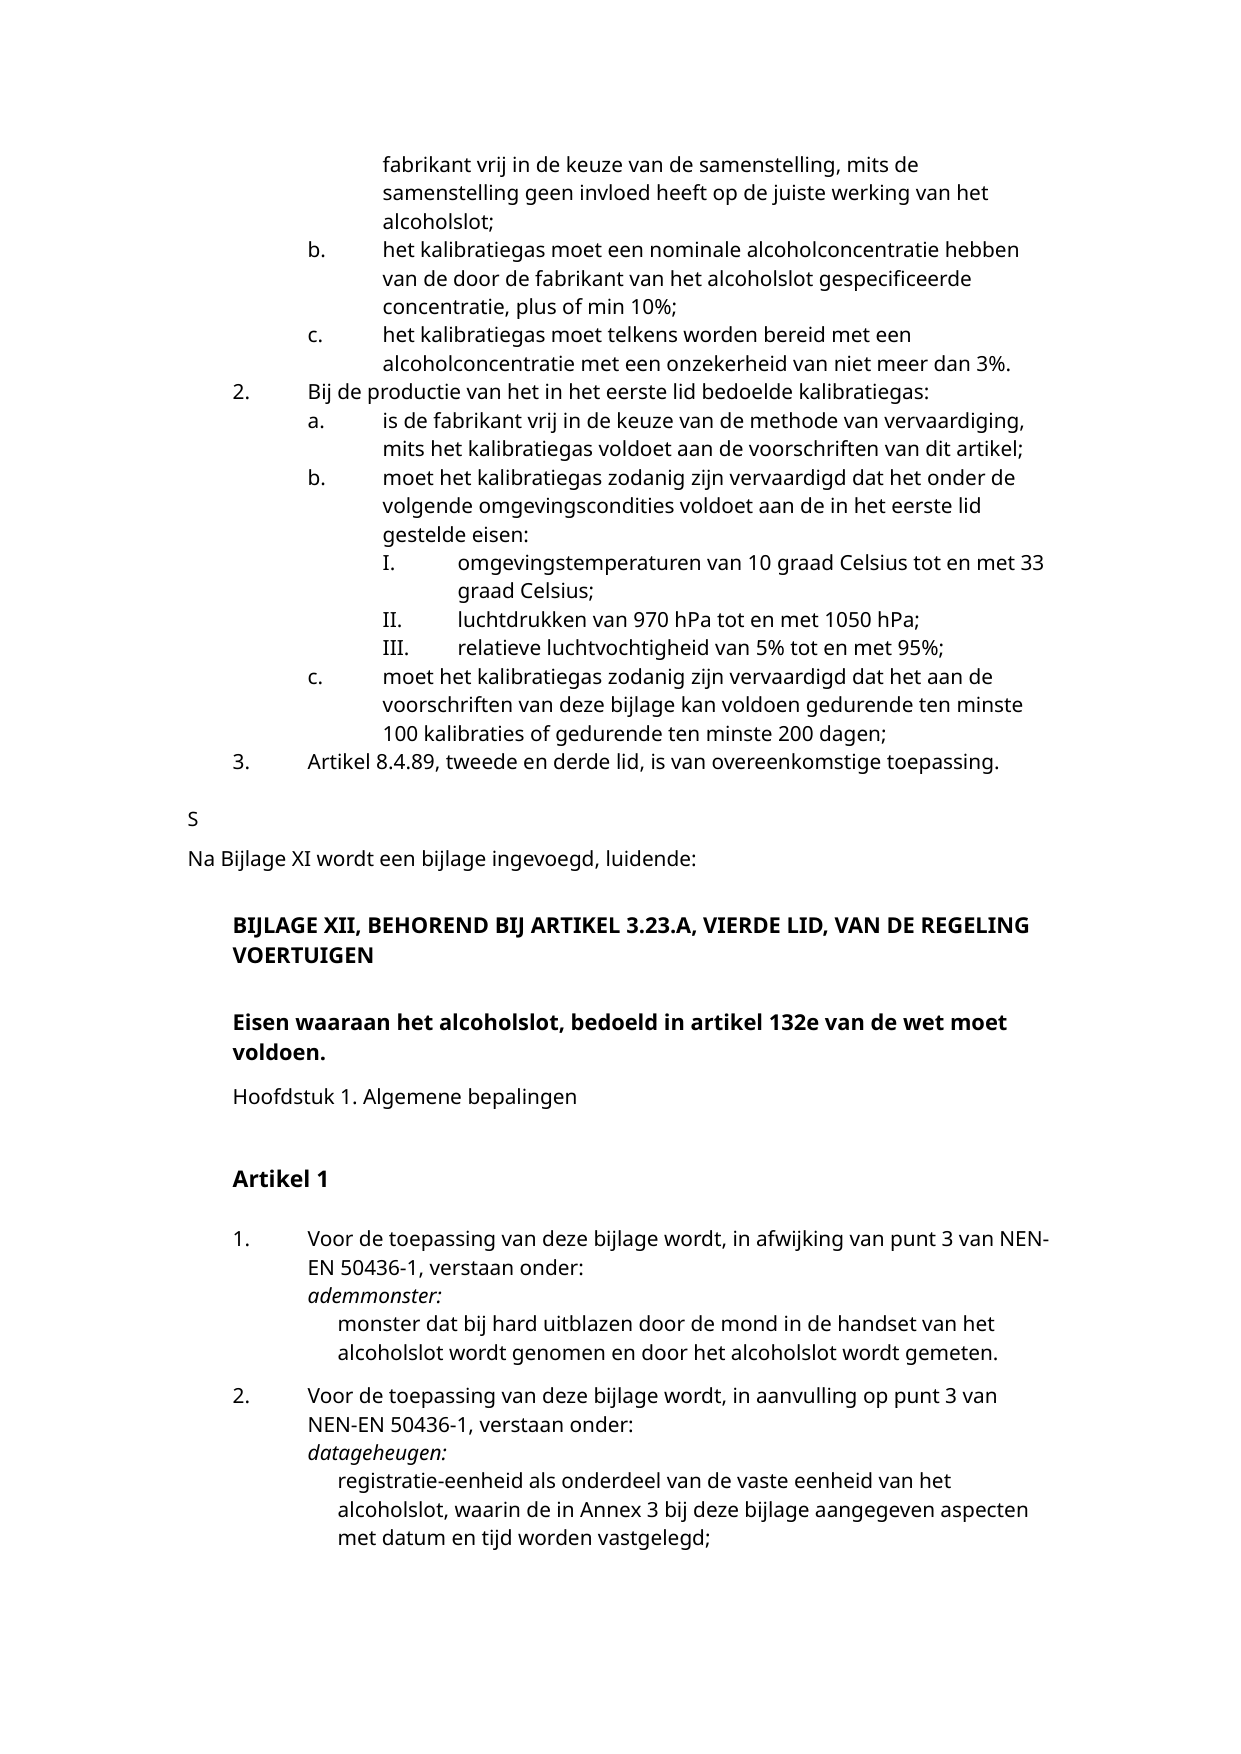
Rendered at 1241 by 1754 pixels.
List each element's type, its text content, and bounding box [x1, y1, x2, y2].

list datageheugen: [232, 1438, 1053, 1467]
list Voor de toepassing van deze bijlage wordt, in afwijking van punt 3 van NEN-EN 50436-1, verstaan onder: [232, 1224, 1053, 1281]
list luchtdrukken van 970 hPa tot en met 1050 hPa; [382, 605, 1053, 633]
list Artikel 8.4.89, tweede en derde lid, is van overeenkomstige toepassing. [232, 747, 1053, 776]
list moet het kalibratiegas zodanig zijn vervaardigd dat het aan de voorschriften van deze bijlage kan voldoen gedurende ten minste 100 kalibraties of gedurende ten minste 200 dagen; [307, 662, 1053, 747]
list relatieve luchtvochtigheid van 5% tot en met 95%; [382, 633, 1053, 662]
list monster dat bij hard uitblazen door de mond in de handset van het alcoholslot wordt genomen en door het alcoholslot wordt gemeten. [262, 1309, 1053, 1366]
list het kalibratiegas moet telkens worden bereid met een alcoholconcentratie met een onzekerheid van niet meer dan 3%. [307, 321, 1053, 377]
list Bij de productie van het in het eerste lid bedoelde kalibratiegas: [232, 377, 1053, 406]
list fabrikant vrij in de keuze van de samenstelling, mits de samenstelling geen invloed heeft op de juiste werking van het alcoholslot; [307, 150, 1053, 235]
list het kalibratiegas moet een nominale alcoholconcentratie hebben van de door de fabrikant van het alcoholslot gespecificeerde concentratie, plus of min 10%; [307, 235, 1053, 321]
list omgevingstemperaturen van 10 graad Celsius tot en met 33 graad Celsius; [382, 548, 1053, 605]
list moet het kalibratiegas zodanig zijn vervaardigd dat het onder de volgende omgevingscondities voldoet aan de in het eerste lid gestelde eisen: [307, 463, 1053, 548]
subtitle Artikel 1 [232, 1163, 1053, 1194]
list registratie-eenheid als onderdeel van de vaste eenheid van het alcoholslot, waarin de in Annex 3 bij deze bijlage aangegeven aspecten met datum en tijd worden vastgelegd; [262, 1467, 1053, 1552]
subtitle Eisen waaraan het alcoholslot, bedoeld in artikel 132e van de wet moet voldoen. [232, 1007, 1053, 1067]
subtitle Hoofdstuk 1. Algemene bepalingen [232, 1082, 1053, 1110]
list is de fabrikant vrij in de keuze van de methode van vervaardiging, mits het kalibratiegas voldoet aan de voorschriften van dit artikel; [307, 406, 1053, 463]
list Voor de toepassing van deze bijlage wordt, in aanvulling op punt 3 van NEN-EN 50436-1, verstaan onder: [232, 1381, 1053, 1438]
list ademmonster: [232, 1281, 1053, 1309]
text S [187, 806, 1053, 833]
text Na Bijlage XI wordt een bijlage ingevoegd, luidende: [187, 844, 1053, 873]
subtitle BIJLAGE XII, BEHOREND BIJ ARTIKEL 3.23.A, VIERDE LID, VAN DE REGELING VOERTUIGEN [232, 910, 1053, 970]
